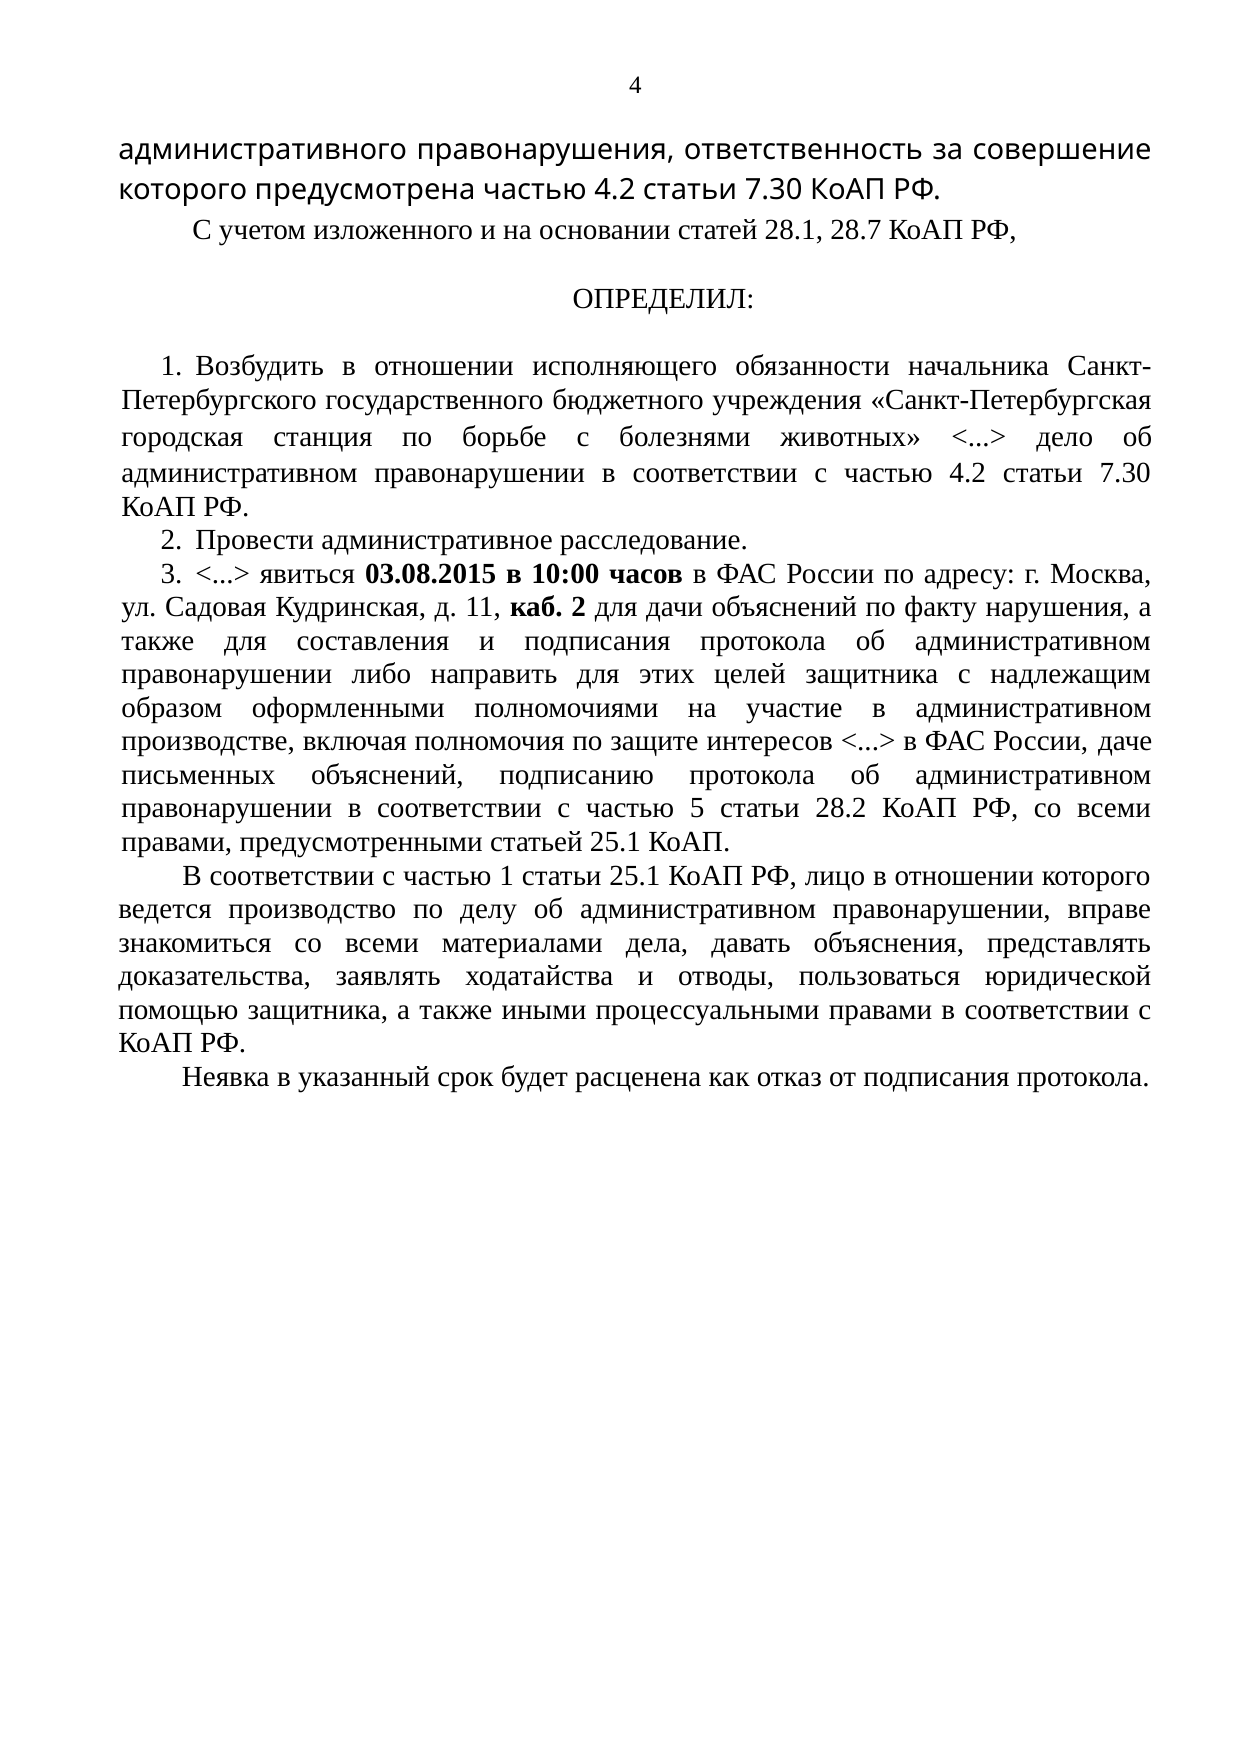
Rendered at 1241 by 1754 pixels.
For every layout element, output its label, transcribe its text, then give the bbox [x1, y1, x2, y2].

text 3. <...> явиться 03.08.2015 в 10:00 часов в ФАС России по адресу: г. Москва, ул. Садовая Кудринская, д. 11, каб. 2 для дачи объяснений по факту нарушения, а также для составления и подписания протокола об административном правонарушении либо направить для этих целей защитника с надлежащим образом оформленными полномочиями на участие в административном производстве, включая полномочия по защите интересов <...> в ФАС России, даче письменных объяснений, подписанию протокола об административном правонарушении в соответствии с частью 5 статьи 28.2 КоАП РФ, со всеми правами, предусмотренными статьей 25.1 КоАП. [121, 556, 1152, 858]
text С учетом изложенного и на основании статей 28.1, 28.7 КоАП РФ, [118, 208, 1152, 248]
text ОПРЕДЕЛИЛ: [118, 281, 1152, 315]
text 1. Возбудить в отношении исполняющего обязанности начальника Санкт-Петербургского государственного бюджетного учреждения «Санкт-Петербургская городская станция по борьбе с болезнями животных» <...> дело об административном правонарушении в соответствии с частью 4.2 статьи 7.30 КоАП РФ. [121, 348, 1152, 522]
text 2. Провести административное расследование. [121, 522, 1152, 556]
text административного правонарушения, ответственность за совершение которого предусмотрена частью 4.2 статьи 7.30 КоАП РФ. [118, 129, 1152, 208]
text Неявка в указанный срок будет расценена как отказ от подписания протокола. [118, 1059, 1152, 1092]
text В соответствии с частью 1 статьи 25.1 КоАП РФ, лицо в отношении которого ведется производство по делу об административном правонарушении, вправе знакомиться со всеми материалами дела, давать объяснения, представлять доказательства, заявлять ходатайства и отводы, пользоваться юридической помощью защитника, а также иными процессуальными правами в соответствии с КоАП РФ. [118, 858, 1152, 1059]
